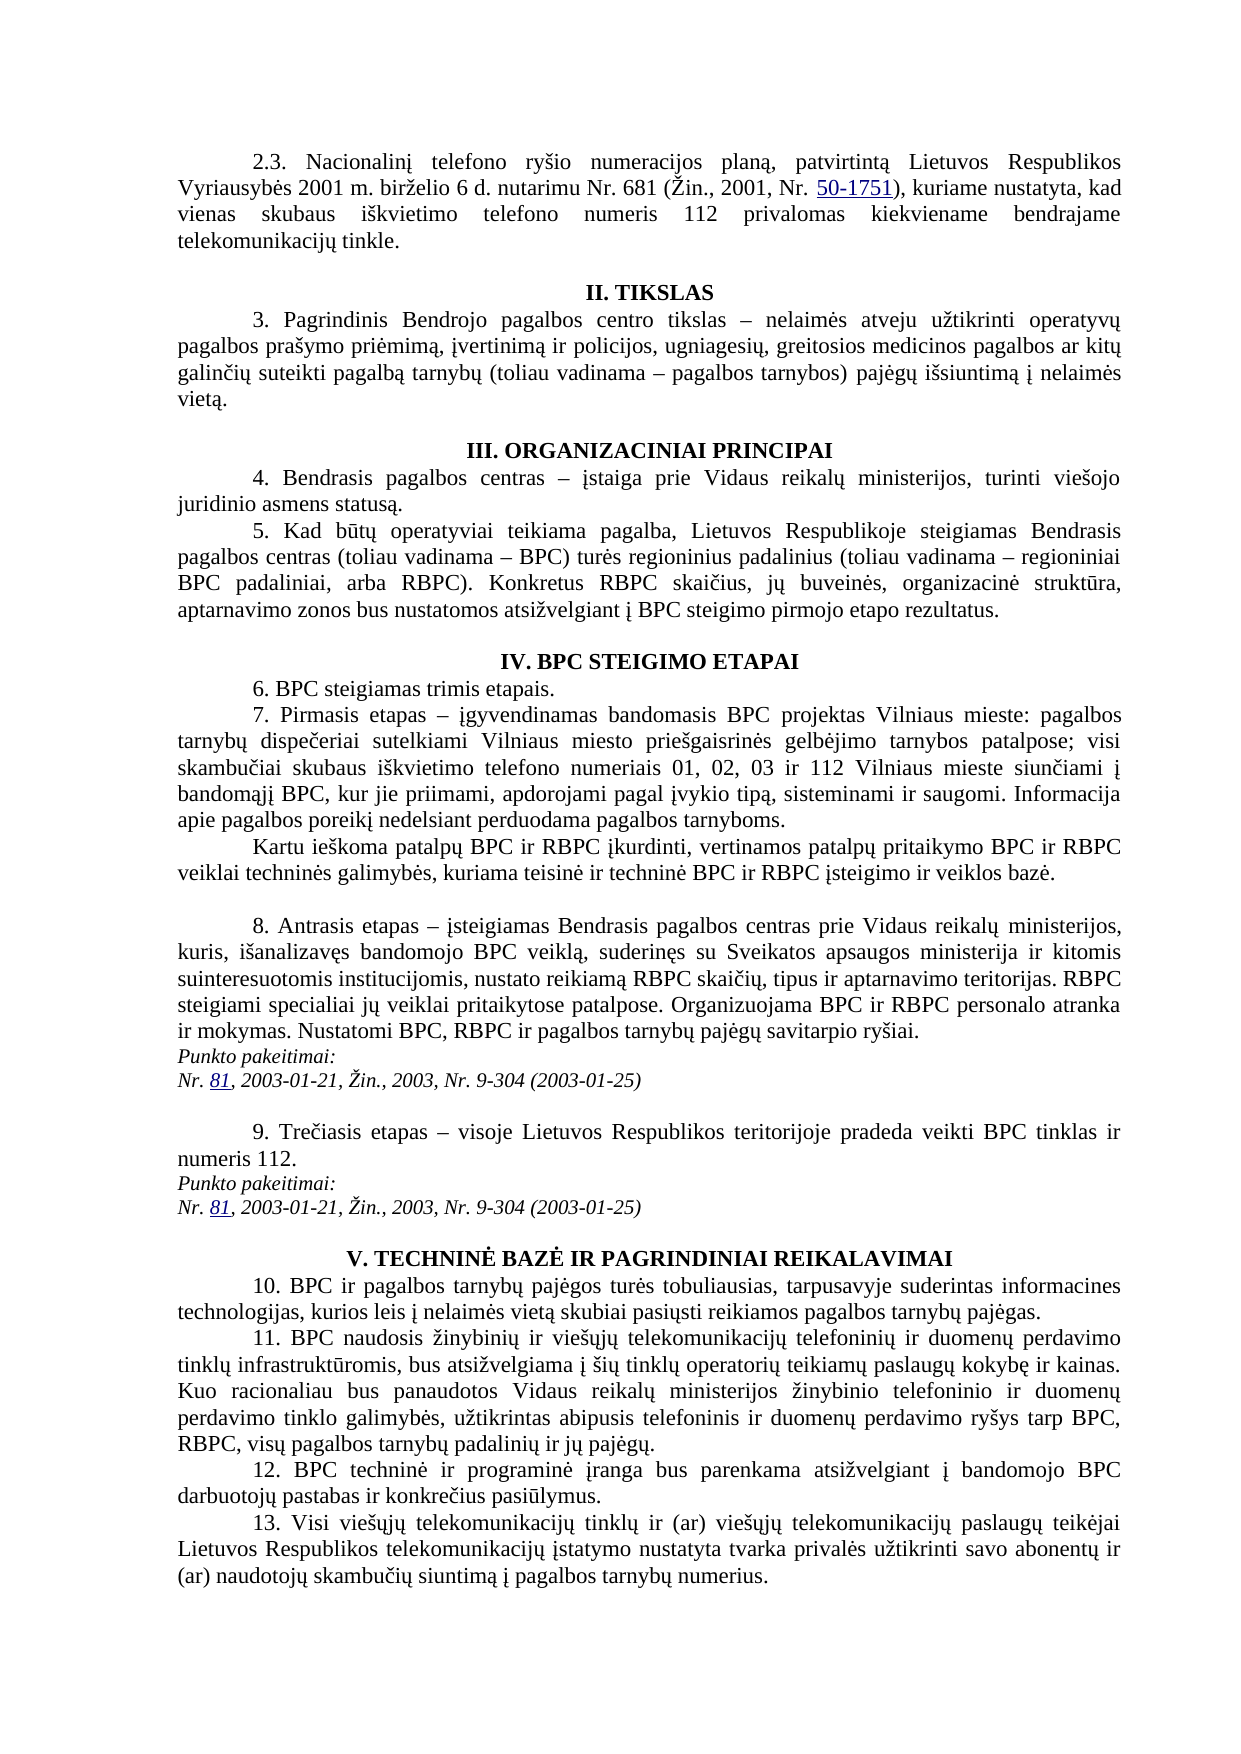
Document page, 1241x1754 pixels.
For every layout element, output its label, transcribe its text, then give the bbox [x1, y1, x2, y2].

text 10. BPC ir pagalbos tarnybų pajėgos turės tobuliausias, tarpusavyje suderintas informacines technologijas, kurios leis į nelaimės vietą skubiai pasiųsti reikiamos pagalbos tarnybų pajėgas. [177, 1272, 1122, 1324]
text Nr. 81, 2003-01-21, Žin., 2003, Nr. 9-304 (2003-01-25) [177, 1068, 1122, 1092]
text 8. Antrasis etapas – įsteigiamas Bendrasis pagalbos centras prie Vidaus reikalų ministerijos, kuris, išanalizavęs bandomojo BPC veiklą, suderinęs su Sveikatos apsaugos ministerija ir kitomis suinteresuotomis institucijomis, nustato reikiamą RBPC skaičių, tipus ir aptarnavimo teritorijas. RBPC steigiami specialiai jų veiklai pritaikytose patalpose. Organizuojama BPC ir RBPC personalo atranka ir mokymas. Nustatomi BPC, RBPC ir pagalbos tarnybų pajėgų savitarpio ryšiai. [177, 912, 1122, 1044]
text 13. Visi viešųjų telekomunikacijų tinklų ir (ar) viešųjų telekomunikacijų paslaugų teikėjai Lietuvos Respublikos telekomunikacijų įstatymo nustatyta tvarka privalės užtikrinti savo abonentų ir (ar) naudotojų skambučių siuntimą į pagalbos tarnybų numerius. [177, 1509, 1122, 1588]
text V. TECHNINĖ BAZĖ IR PAGRINDINIAI REIKALAVIMAI [177, 1245, 1122, 1272]
subtitle IV. BPC STEIGIMO ETAPAI [177, 648, 1122, 675]
text Punkto pakeitimai: [177, 1171, 1122, 1195]
text III. ORGANIZACINIAI PRINCIPAI [177, 438, 1122, 464]
text 12. BPC techninė ir programinė įranga bus parenkama atsižvelgiant į bandomojo BPC darbuotojų pastabas ir konkrečius pasiūlymus. [177, 1456, 1122, 1509]
text 5. Kad būtų operatyviai teikiama pagalba, Lietuvos Respublikoje steigiamas Bendrasis pagalbos centras (toliau vadinama – BPC) turės regioninius padalinius (toliau vadinama – regioniniai BPC padaliniai, arba RBPC). Konkretus RBPC skaičius, jų buveinės, organizacinė struktūra, aptarnavimo zonos bus nustatomos atsižvelgiant į BPC steigimo pirmojo etapo rezultatus. [177, 517, 1122, 622]
text 6. BPC steigiamas trimis etapais. [177, 675, 1122, 701]
text 2.3. Nacionalinį telefono ryšio numeracijos planą, patvirtintą Lietuvos Respublikos Vyriausybės 2001 m. birželio 6 d. nutarimu Nr. 681 (Žin., 2001, Nr. 50-1751), kuriame nustatyta, kad vienas skubaus iškvietimo telefono numeris 112 privalomas kiekviename bendrajame telekomunikacijų tinkle. [177, 148, 1122, 253]
text 7. Pirmasis etapas – įgyvendinamas bandomasis BPC projektas Vilniaus mieste: pagalbos tarnybų dispečeriai sutelkiami Vilniaus miesto priešgaisrinės gelbėjimo tarnybos patalpose; visi skambučiai skubaus iškvietimo telefono numeriais 01, 02, 03 ir 112 Vilniaus mieste siunčiami į bandomąjį BPC, kur jie priimami, apdorojami pagal įvykio tipą, sisteminami ir saugomi. Informacija apie pagalbos poreikį nedelsiant perduodama pagalbos tarnyboms. [177, 701, 1122, 833]
text 3. Pagrindinis Bendrojo pagalbos centro tikslas – nelaimės atveju užtikrinti operatyvų pagalbos prašymo priėmimą, įvertinimą ir policijos, ugniagesių, greitosios medicinos pagalbos ar kitų galinčių suteikti pagalbą tarnybų (toliau vadinama – pagalbos tarnybos) pajėgų išsiuntimą į nelaimės vietą. [177, 306, 1122, 411]
text 9. Trečiasis etapas – visoje Lietuvos Respublikos teritorijoje pradeda veikti BPC tinklas ir numeris 112. [177, 1118, 1122, 1171]
text Punkto pakeitimai: [177, 1044, 1122, 1068]
text 11. BPC naudosis žinybinių ir viešųjų telekomunikacijų telefoninių ir duomenų perdavimo tinklų infrastruktūromis, bus atsižvelgiama į šių tinklų operatorių teikiamų paslaugų kokybę ir kainas. Kuo racionaliau bus panaudotos Vidaus reikalų ministerijos žinybinio telefoninio ir duomenų perdavimo tinklo galimybės, užtikrintas abipusis telefoninis ir duomenų perdavimo ryšys tarp BPC, RBPC, visų pagalbos tarnybų padalinių ir jų pajėgų. [177, 1324, 1122, 1456]
text Nr. 81, 2003-01-21, Žin., 2003, Nr. 9-304 (2003-01-25) [177, 1195, 1122, 1219]
text II. TIKSLAS [177, 279, 1122, 306]
text 4. Bendrasis pagalbos centras – įstaiga prie Vidaus reikalų ministerijos, turinti viešojo juridinio asmens statusą. [177, 464, 1122, 517]
text Kartu ieškoma patalpų BPC ir RBPC įkurdinti, vertinamos patalpų pritaikymo BPC ir RBPC veiklai techninės galimybės, kuriama teisinė ir techninė BPC ir RBPC įsteigimo ir veiklos bazė. [177, 833, 1122, 886]
